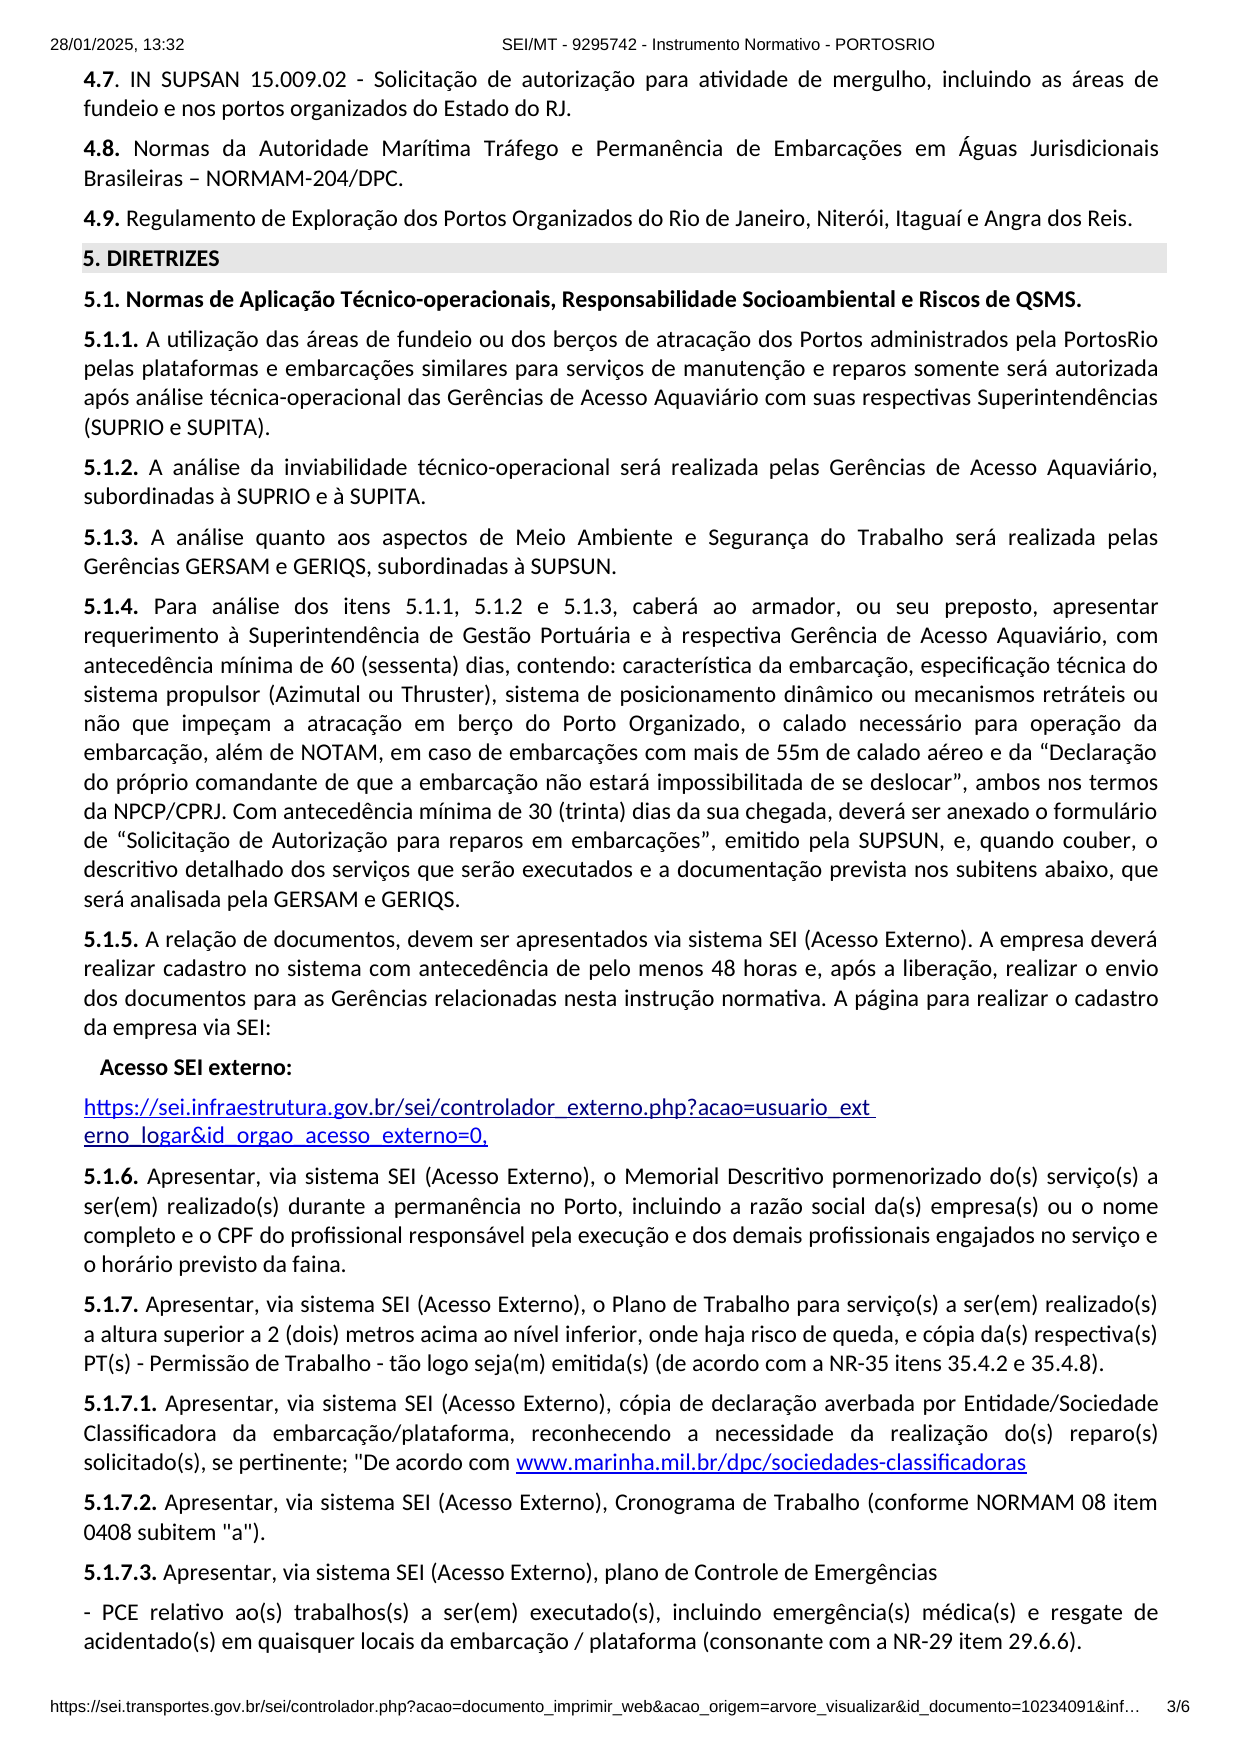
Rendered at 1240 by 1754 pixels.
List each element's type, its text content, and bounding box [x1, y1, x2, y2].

text 4.7. IN SUPSAN 15.009.02 - Solicitação de autorização para atividade de mergulho, incluindo as áreas de fundeio e nos portos organizados do Estado do RJ. [83, 64, 1160, 122]
subtitle DIRETRIZES [82, 243, 1167, 273]
text 5.1.1. A utilização das áreas de fundeio ou dos berços de atracação dos Portos administrados pela PortosRio pelas plataformas e embarcações similares para serviços de manutenção e reparos somente será autorizada após análise técnica-operacional das Gerências de Acesso Aquaviário com suas respectivas Superintendências (SUPRIO e SUPITA). [83, 324, 1160, 441]
text Acesso SEI externo: [83, 1052, 1167, 1082]
text 5.1.7.1. Apresentar, via sistema SEI (Acesso Externo), cópia de declaração averbada por Entidade/Sociedade Classificadora da embarcação/plataforma, reconhecendo a necessidade da realização do(s) reparo(s) solicitado(s), se pertinente; "De acordo com www.marinha.mil.br/dpc/sociedades-classificadoras [83, 1388, 1160, 1476]
text 5.1.3. A análise quanto aos aspectos de Meio Ambiente e Segurança do Trabalho será realizada pelas Gerências GERSAM e GERIQS, subordinadas à SUPSUN. [83, 522, 1160, 580]
text 4.8. Normas da Autoridade Marítima Tráfego e Permanência de Embarcações em Águas Jurisdicionais Brasileiras – NORMAM-204/DPC. [83, 133, 1160, 192]
text - PCE relativo ao(s) trabalhos(s) a ser(em) executado(s), incluindo emergência(s) médica(s) e resgate de acidentado(s) em quaisquer locais da embarcação / plataforma (consonante com a NR-29 item 29.6.6). [83, 1597, 1160, 1656]
text 5.1.7.2. Apresentar, via sistema SEI (Acesso Externo), Cronograma de Trabalho (conforme NORMAM 08 item 0408 subitem "a"). [83, 1487, 1160, 1546]
text 5.1.7. Apresentar, via sistema SEI (Acesso Externo), o Plano de Trabalho para serviço(s) a ser(em) realizado(s) a altura superior a 2 (dois) metros acima ao nível inferior, onde haja risco de queda, e cópia da(s) respectiva(s) PT(s) - Permissão de Trabalho - tão logo seja(m) emitida(s) (de acordo com a NR-35 itens 35.4.2 e 35.4.8). [83, 1289, 1160, 1377]
text 5.1. Normas de Aplicação Técnico-operacionais, Responsabilidade Socioambiental e Riscos de QSMS. [83, 284, 1167, 313]
text 5.1.2. A análise da inviabilidade técnico-operacional será realizada pelas Gerências de Acesso Aquaviário, subordinadas à SUPRIO e à SUPITA. [83, 452, 1160, 511]
text 5.1.5. A relação de documentos, devem ser apresentados via sistema SEI (Acesso Externo). A empresa deverá realizar cadastro no sistema com antecedência de pelo menos 48 horas e, após a liberação, realizar o envio dos documentos para as Gerências relacionadas nesta instrução normativa. A página para realizar o cadastro da empresa via SEI: [83, 924, 1160, 1041]
text 5.1.4. Para análise dos itens 5.1.1, 5.1.2 e 5.1.3, caberá ao armador, ou seu preposto, apresentar requerimento à Superintendência de Gestão Portuária e à respectiva Gerência de Acesso Aquaviário, com antecedência mínima de 60 (sessenta) dias, contendo: característica da embarcação, especificação técnica do sistema propulsor (Azimutal ou Thruster), sistema de posicionamento dinâmico ou mecanismos retráteis ou não que impeçam a atracação em berço do Porto Organizado, o calado necessário para operação da embarcação, além de NOTAM, em caso de embarcações com mais de 55m de calado aéreo e da “Declaração do próprio comandante de que a embarcação não estará impossibilitada de se deslocar”, ambos nos termos da NPCP/CPRJ. Com antecedência mínima de 30 (trinta) dias da sua chegada, deverá ser anexado o formulário de “Solicitação de Autorização para reparos em embarcações”, emitido pela SUPSUN, e, quando couber, o descritivo detalhado dos serviços que serão executados e a documentação prevista nos subitens abaixo, que será analisada pela GERSAM e GERIQS. [83, 591, 1160, 913]
text 5.1.6. Apresentar, via sistema SEI (Acesso Externo), o Memorial Descritivo pormenorizado do(s) serviço(s) a ser(em) realizado(s) durante a permanência no Porto, incluindo a razão social da(s) empresa(s) ou o nome completo e o CPF do profissional responsável pela execução e dos demais profissionais engajados no serviço e o horário previsto da faina. [83, 1161, 1160, 1278]
text https://sei.infraestrutura.gov.br/sei/controlador_externo.php?acao=usuario_ext erno_logar&id_orgao_acesso_externo=0, [84, 1092, 1167, 1149]
text 4.9. Regulamento de Exploração dos Portos Organizados do Rio de Janeiro, Niterói, Itaguaí e Angra dos Reis. [83, 203, 1160, 232]
text 5.1.7.3. Apresentar, via sistema SEI (Acesso Externo), plano de Controle de Emergências [83, 1557, 1160, 1586]
